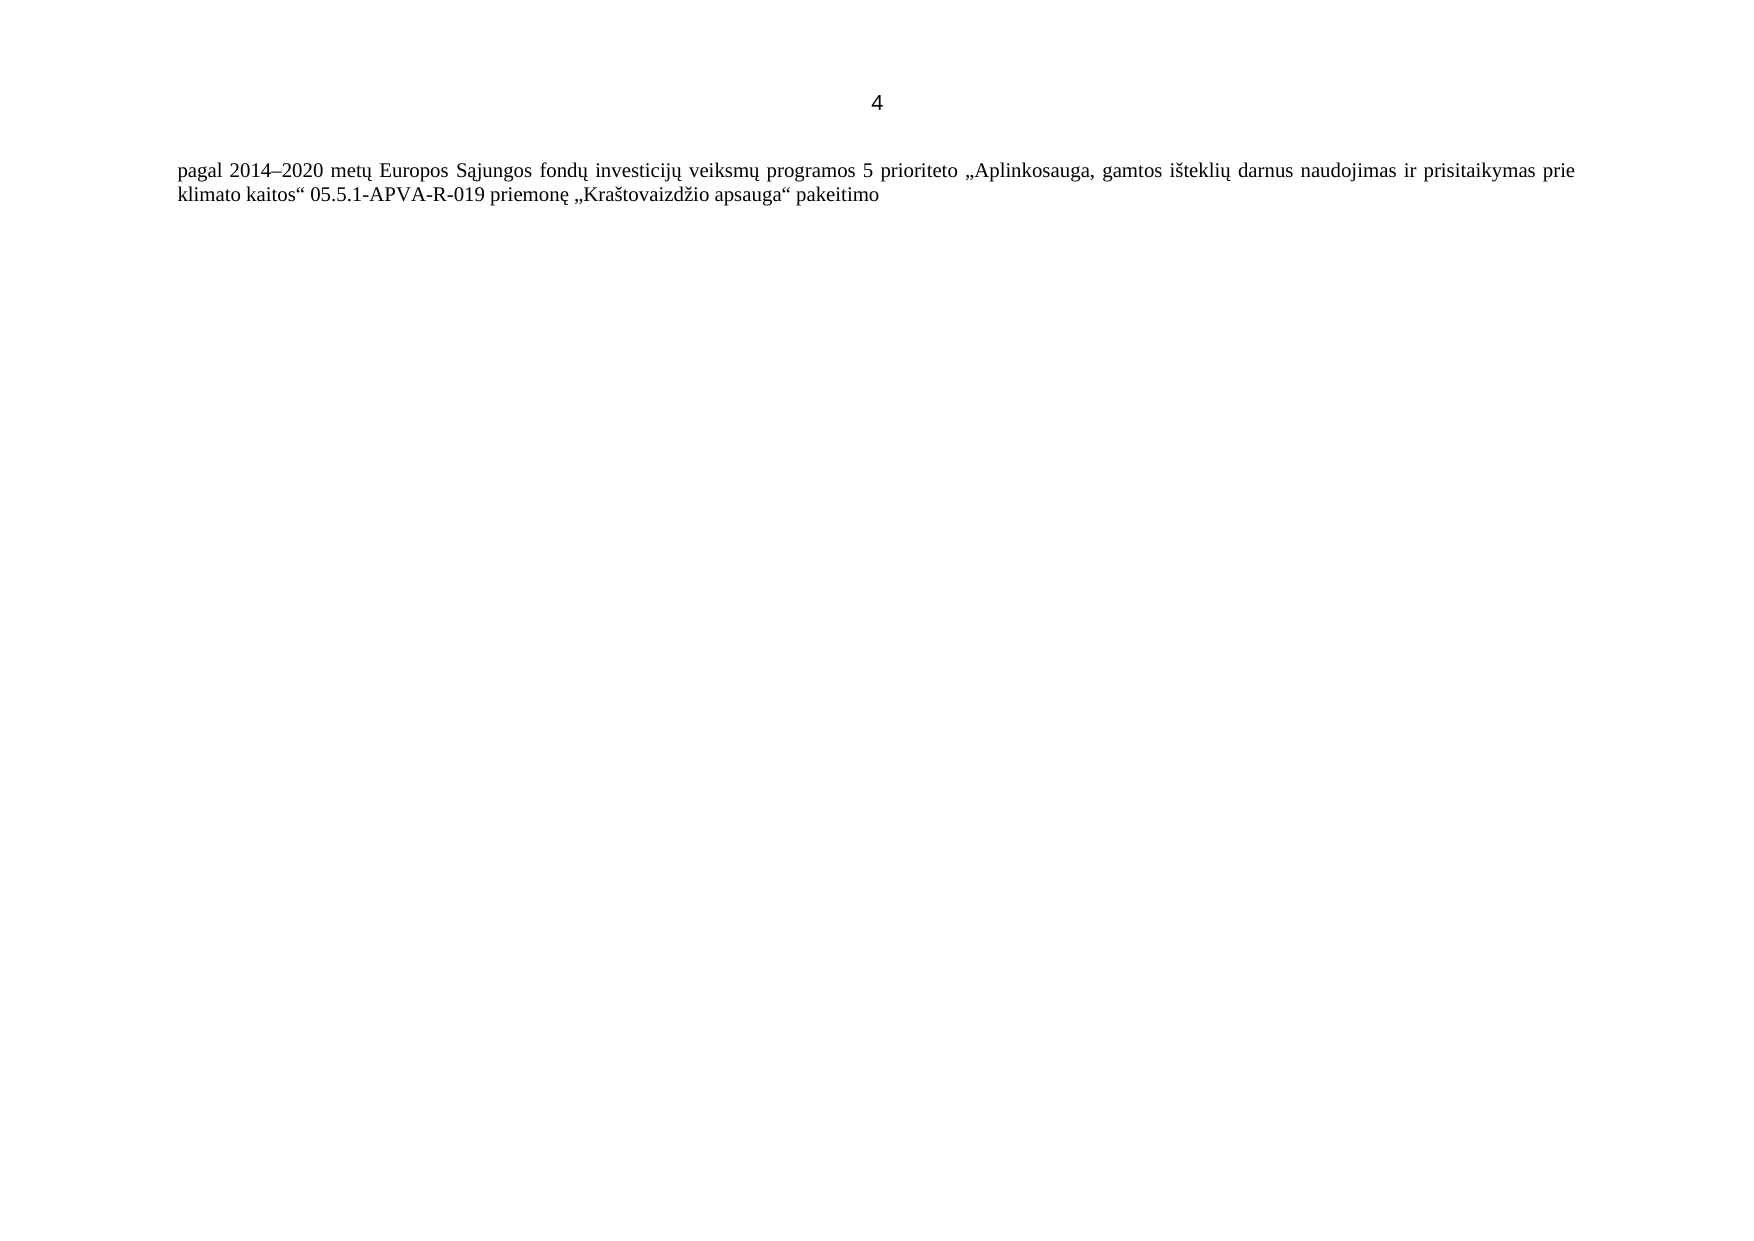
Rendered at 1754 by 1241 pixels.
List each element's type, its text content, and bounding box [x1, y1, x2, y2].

text pagal 2014–2020 metų Europos Sąjungos fondų investicijų veiksmų programos 5 prioriteto „Aplinkosauga, gamtos išteklių darnus naudojimas ir prisitaikymas prie klimato kaitos“ 05.5.1-APVA-R-019 priemonę „Kraštovaizdžio apsauga“ pakeitimo [177, 158, 1577, 206]
